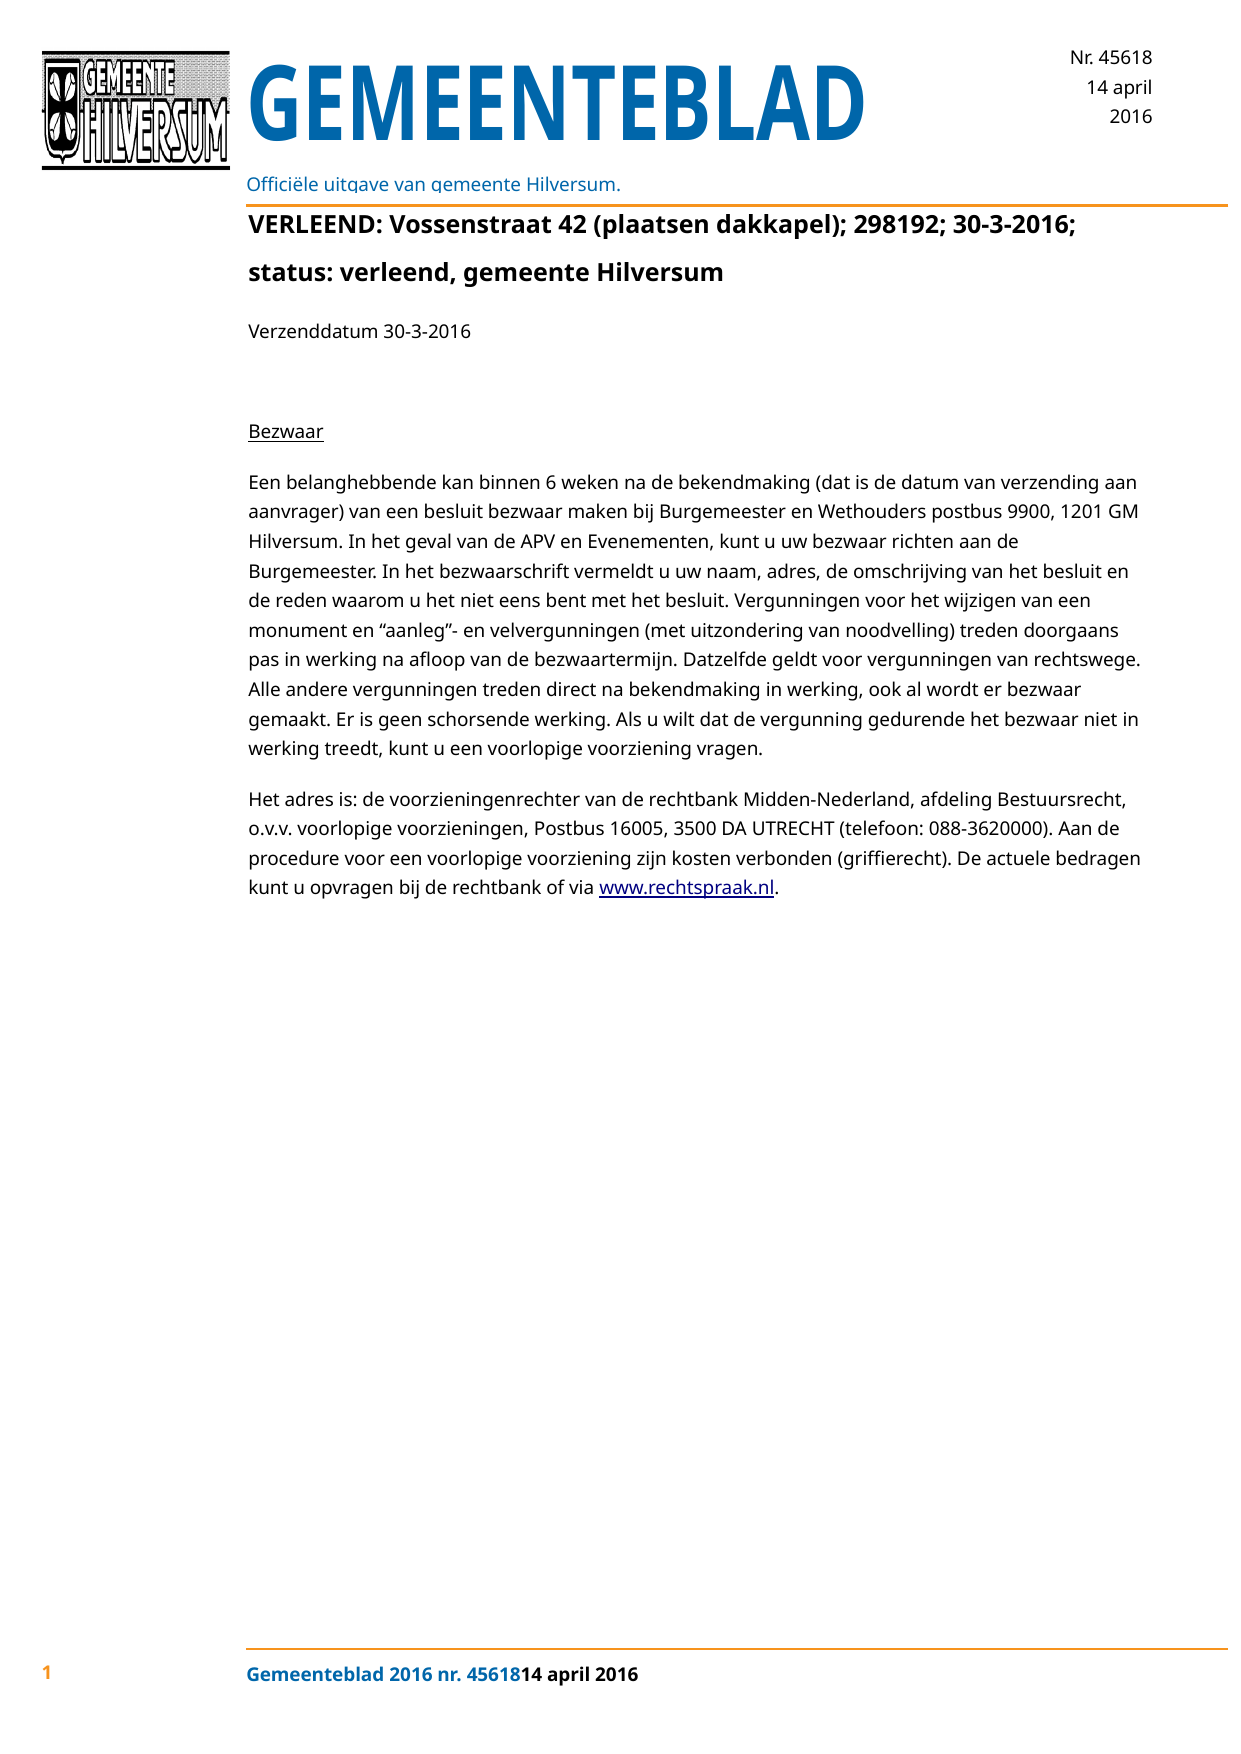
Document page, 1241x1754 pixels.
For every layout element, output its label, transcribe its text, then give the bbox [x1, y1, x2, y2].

text Een belanghebbende kan binnen 6 weken na de bekendmaking (dat is de datum van verzending aan aanvrager) van een besluit bezwaar maken bij Burgemeester en Wethouders postbus 9900, 1201 GM Hilversum. In het geval van de APV en Evenementen, kunt u uw bezwaar richten aan de Burgemeester. In het bezwaarschrift vermeldt u uw naam, adres, de omschrijving van het besluit en de reden waarom u het niet eens bent met het besluit. Vergunningen voor het wijzigen van een monument en “aanleg”- en velvergunningen (met uitzondering van noodvelling) treden doorgaans pas in werking na afloop van de bezwaartermijn. Datzelfde geldt voor vergunningen van rechtswege. Alle andere vergunningen treden direct na bekendmaking in werking, ook al wordt er bezwaar gemaakt. Er is geen schorsende werking. Als u wilt dat de vergunning gedurende het bezwaar niet in werking treedt, kunt u een voorlopige voorziening vragen. [248, 469, 1152, 761]
text Verzenddatum 30-3-2016 [248, 318, 1152, 344]
picture [41, 47, 231, 172]
text Bezwaar [248, 419, 1152, 444]
text Het adres is: de voorzieningenrechter van de rechtbank Midden-Nederland, afdeling Bestuursrecht, o.v.v. voorlopige voorzieningen, Postbus 16005, 3500 DA UTRECHT (telefoon: 088-3620000). Aan de procedure voor een voorlopige voorziening zijn kosten verbonden (griffierecht). De actuele bedragen kunt u opvragen bij de rechtbank of via www.rechtspraak.nl. [248, 786, 1152, 900]
text VERLEEND: Vossenstraat 42 (plaatsen dakkapel); 298192; 30-3-2016; status: verleend, gemeente Hilversum [248, 207, 1152, 288]
